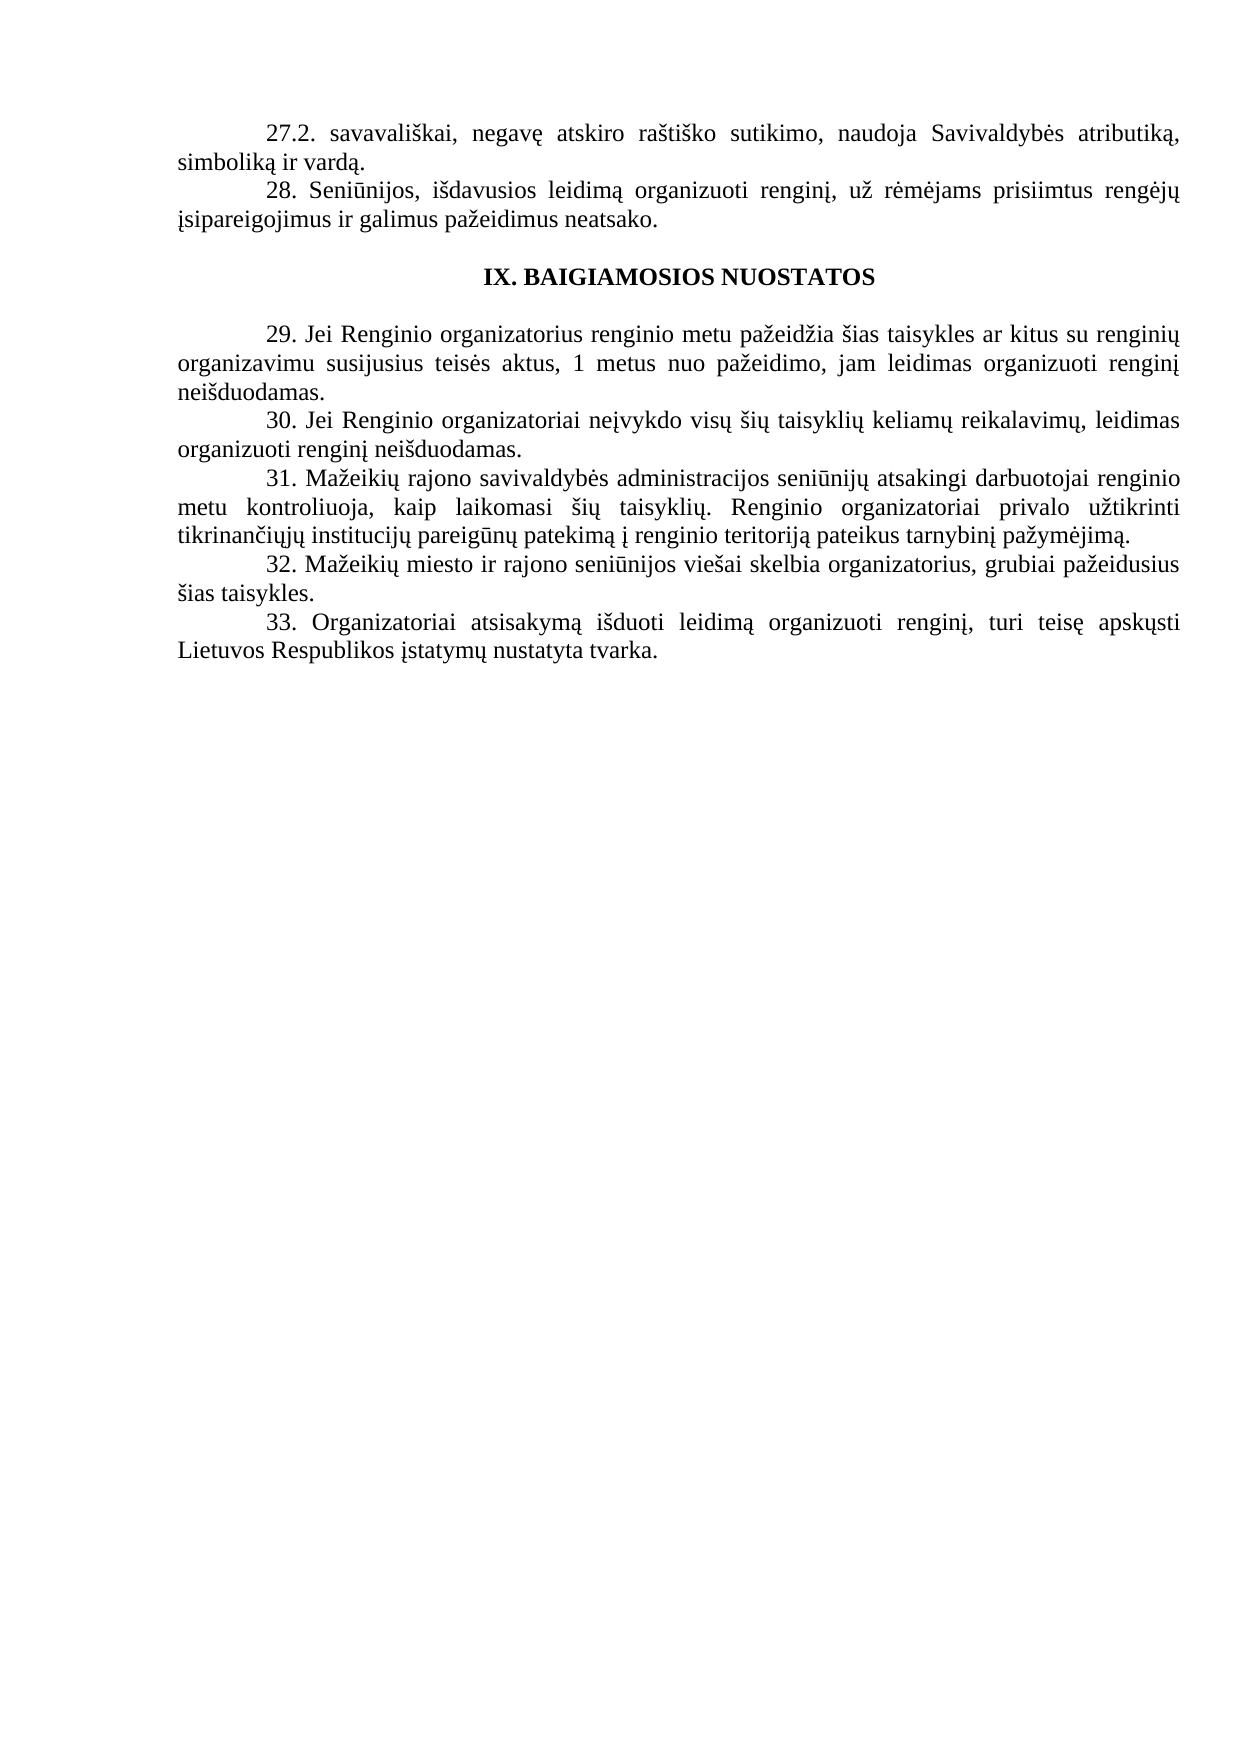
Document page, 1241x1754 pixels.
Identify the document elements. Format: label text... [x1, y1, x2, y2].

text 28. Seniūnijos, išdavusios leidimą organizuoti renginį, už rėmėjams prisiimtus rengėjų įsipareigojimus ir galimus pažeidimus neatsako. [177, 176, 1181, 233]
text 29. Jei Renginio organizatorius renginio metu pažeidžia šias taisykles ar kitus su renginių organizavimu susijusius teisės aktus, 1 metus nuo pažeidimo, jam leidimas organizuoti renginį neišduodamas. [177, 319, 1181, 406]
text 30. Jei Renginio organizatoriai neįvykdo visų šių taisyklių keliamų reikalavimų, leidimas organizuoti renginį neišduodamas. [177, 406, 1181, 463]
text 32. Mažeikių miesto ir rajono seniūnijos viešai skelbia organizatorius, grubiai pažeidusius šias taisykles. [177, 549, 1181, 607]
text 27.2. savavališkai, negavę atskiro raštiško sutikimo, naudoja Savivaldybės atributiką, simboliką ir vardą. [177, 118, 1181, 176]
text 31. Mažeikių rajono savivaldybės administracijos seniūnijų atsakingi darbuotojai renginio metu kontroliuoja, kaip laikomasi šių taisyklių. Renginio organizatoriai privalo užtikrinti tikrinančiųjų institucijų pareigūnų patekimą į renginio teritoriją pateikus tarnybinį pažymėjimą. [177, 463, 1181, 549]
text IX. BAIGIAMOSIOS NUOSTATOS [177, 262, 1181, 291]
text 33. Organizatoriai atsisakymą išduoti leidimą organizuoti renginį, turi teisę apskųsti Lietuvos Respublikos įstatymų nustatyta tvarka. [177, 607, 1181, 664]
